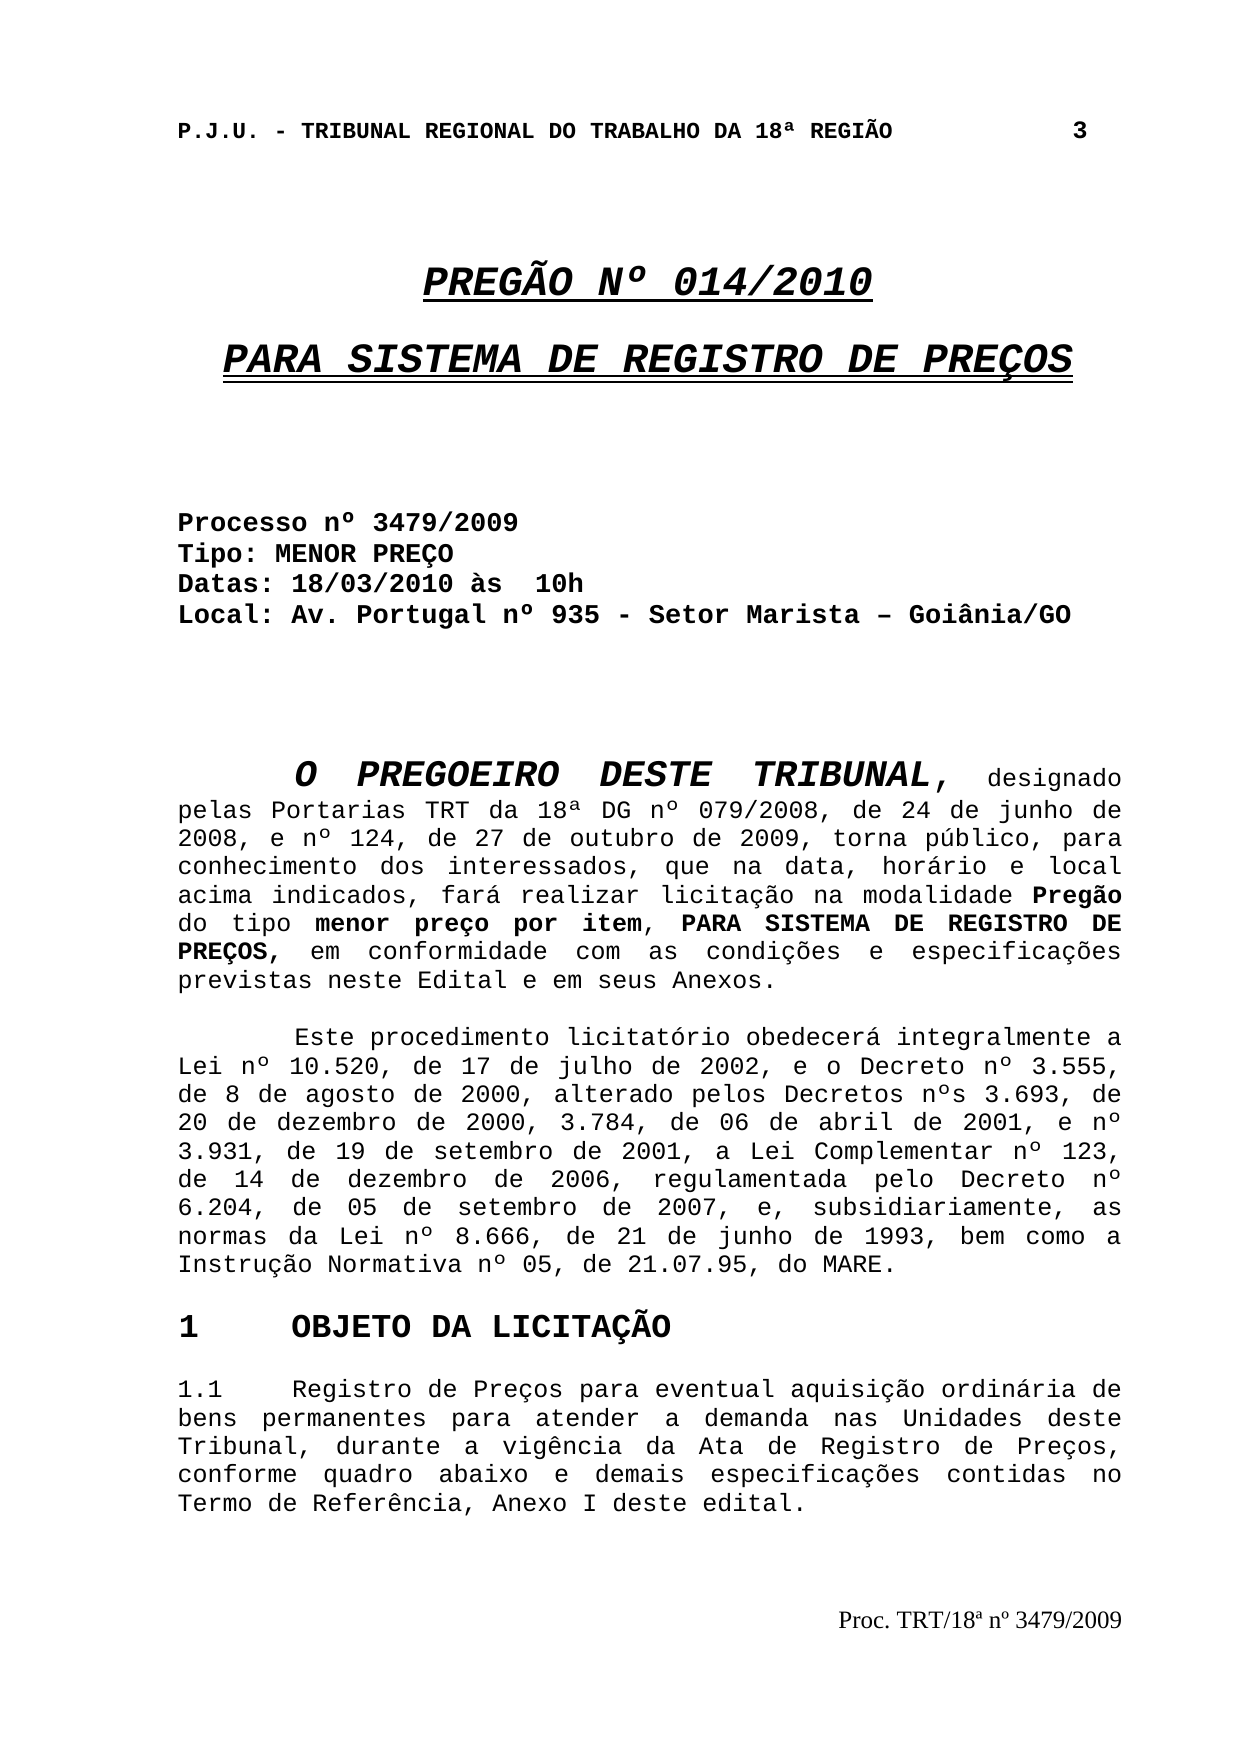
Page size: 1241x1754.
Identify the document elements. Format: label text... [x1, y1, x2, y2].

text Tipo: MENOR PREÇO [177, 539, 1122, 570]
text Processo nº 3479/2009 [177, 509, 1122, 539]
text 1.1 Registro de Preços para eventual aquisição ordinária de bens permanentes para atender a demanda nas Unidades deste Tribunal, durante a vigência da Ata de Registro de Preços, conforme quadro abaixo e demais especificações contidas no Termo de Referência, Anexo I deste edital. [177, 1377, 1122, 1518]
text PARA SISTEMA DE REGISTRO DE PREÇOS [177, 338, 1122, 385]
text O PREGOEIRO DESTE TRIBUNAL, designado pelas Portarias TRT da 18ª DG nº 079/2008, de 24 de junho de 2008, e nº 124, de 27 de outubro de 2009, torna público, para conhecimento dos interessados, que na data, horário e local acima indicados, fará realizar licitação na modalidade Pregão do tipo menor preço por item, PARA SISTEMA DE REGISTRO DE PREÇOS, em conformidade com as condições e especificações previstas neste Edital e em seus Anexos. [177, 755, 1122, 996]
text PREGÃO Nº 014/2010 [177, 261, 1122, 308]
text 1 OBJETO DA LICITAÇÃO [179, 1309, 1122, 1347]
text Datas: 18/03/2010 às 10h [177, 570, 1122, 601]
text Este procedimento licitatório obedecerá integralmente a Lei nº 10.520, de 17 de julho de 2002, e o Decreto nº 3.555, de 8 de agosto de 2000, alterado pelos Decretos nºs 3.693, de 20 de dezembro de 2000, 3.784, de 06 de abril de 2001, e nº 3.931, de 19 de setembro de 2001, a Lei Complementar nº 123, de 14 de dezembro de 2006, regulamentada pelo Decreto nº 6.204, de 05 de setembro de 2007, e, subsidiariamente, as normas da Lei nº 8.666, de 21 de junho de 1993, bem como a Instrução Normativa nº 05, de 21.07.95, do MARE. [177, 1025, 1122, 1280]
text Local: Av. Portugal nº 935 - Setor Marista – Goiânia/GO [177, 601, 1122, 632]
